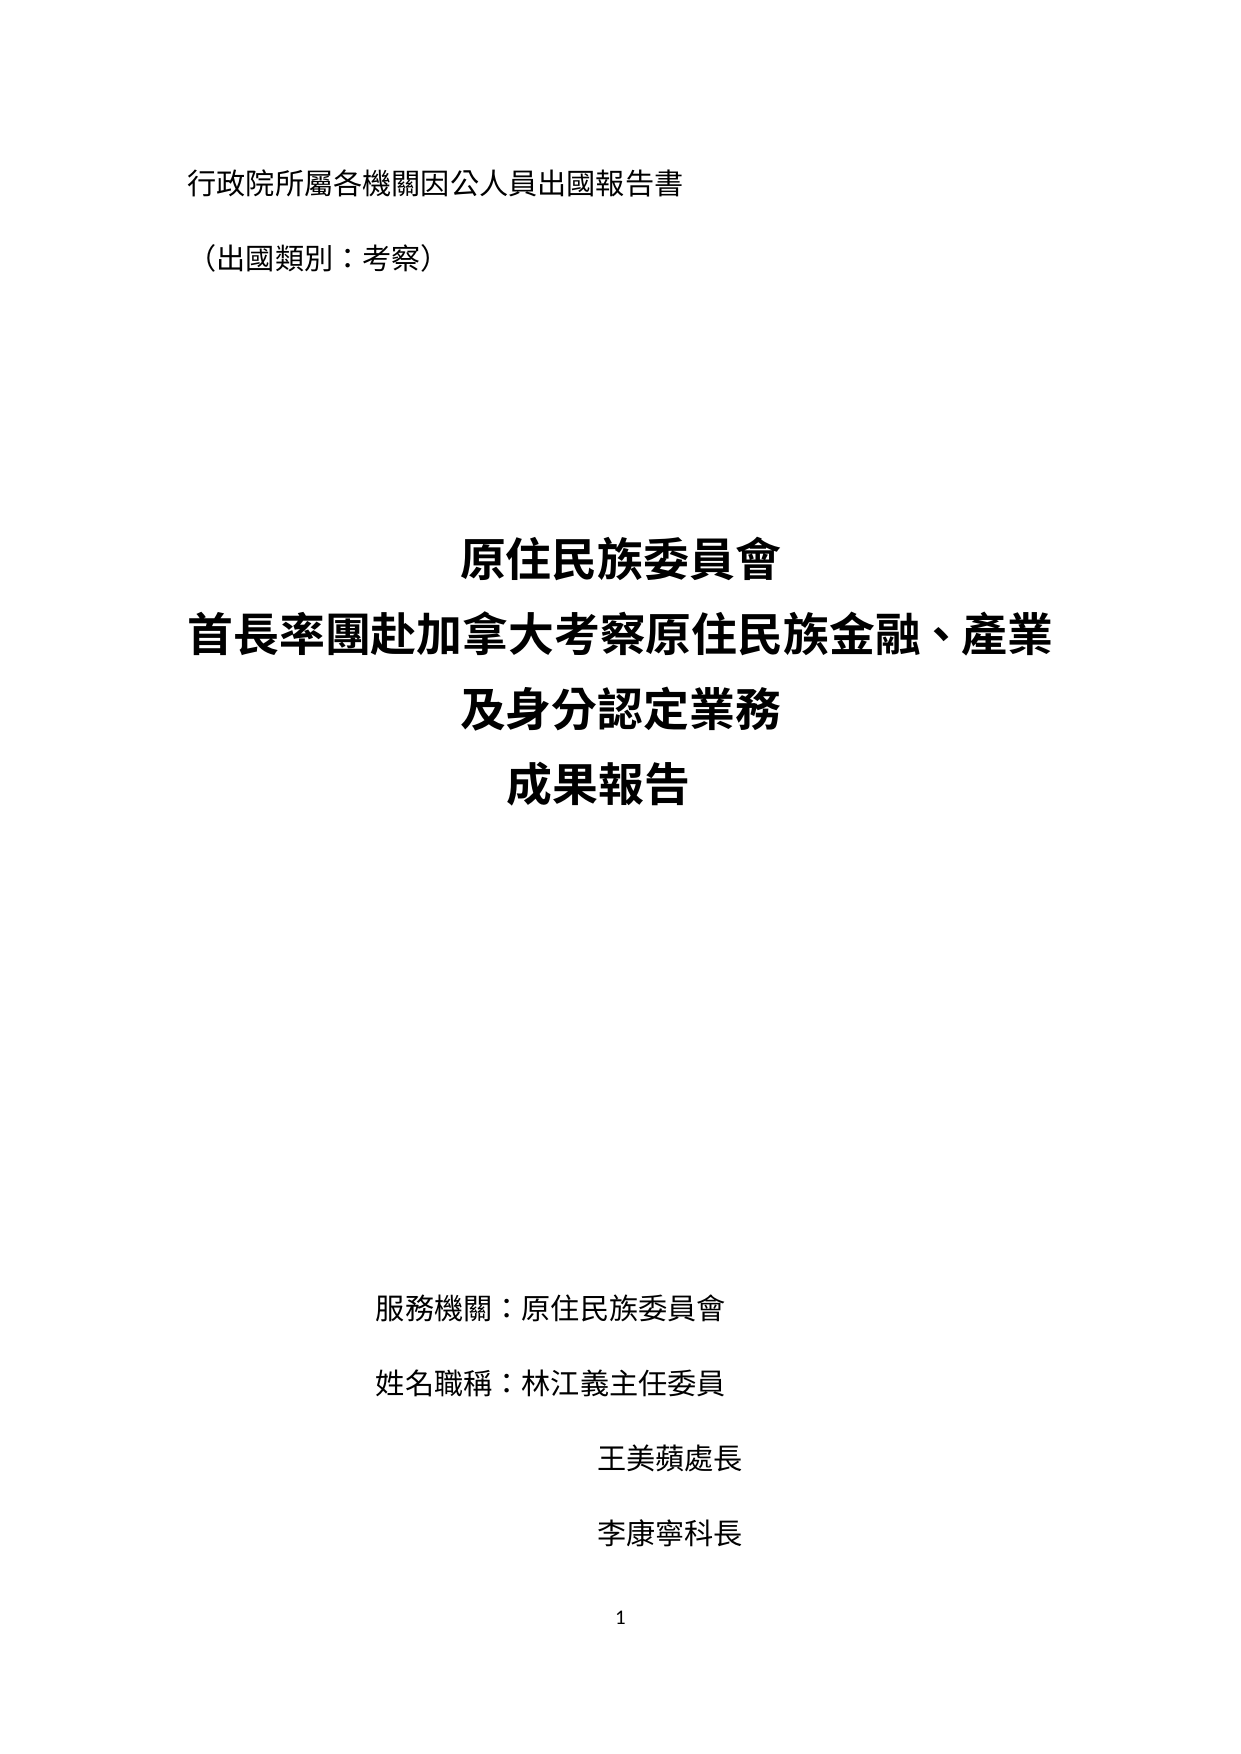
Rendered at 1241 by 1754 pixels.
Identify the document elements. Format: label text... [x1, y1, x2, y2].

text （出國類別：考察） [187, 219, 994, 294]
text 李康寧科長 [595, 1494, 1050, 1569]
text 王美蘋處長 [595, 1419, 1050, 1494]
text 原住民族委員會 [187, 519, 1053, 594]
text 服務機關：原住民族委員會 [300, 1269, 1050, 1344]
text 成果報告 [143, 744, 1053, 819]
text 首長率團赴加拿大考察原住民族金融、產業及身分認定業務 [187, 594, 1053, 744]
text 行政院所屬各機關因公人員出國報告書 [187, 144, 994, 219]
text 姓名職稱：林江義主任委員 [300, 1344, 1050, 1419]
